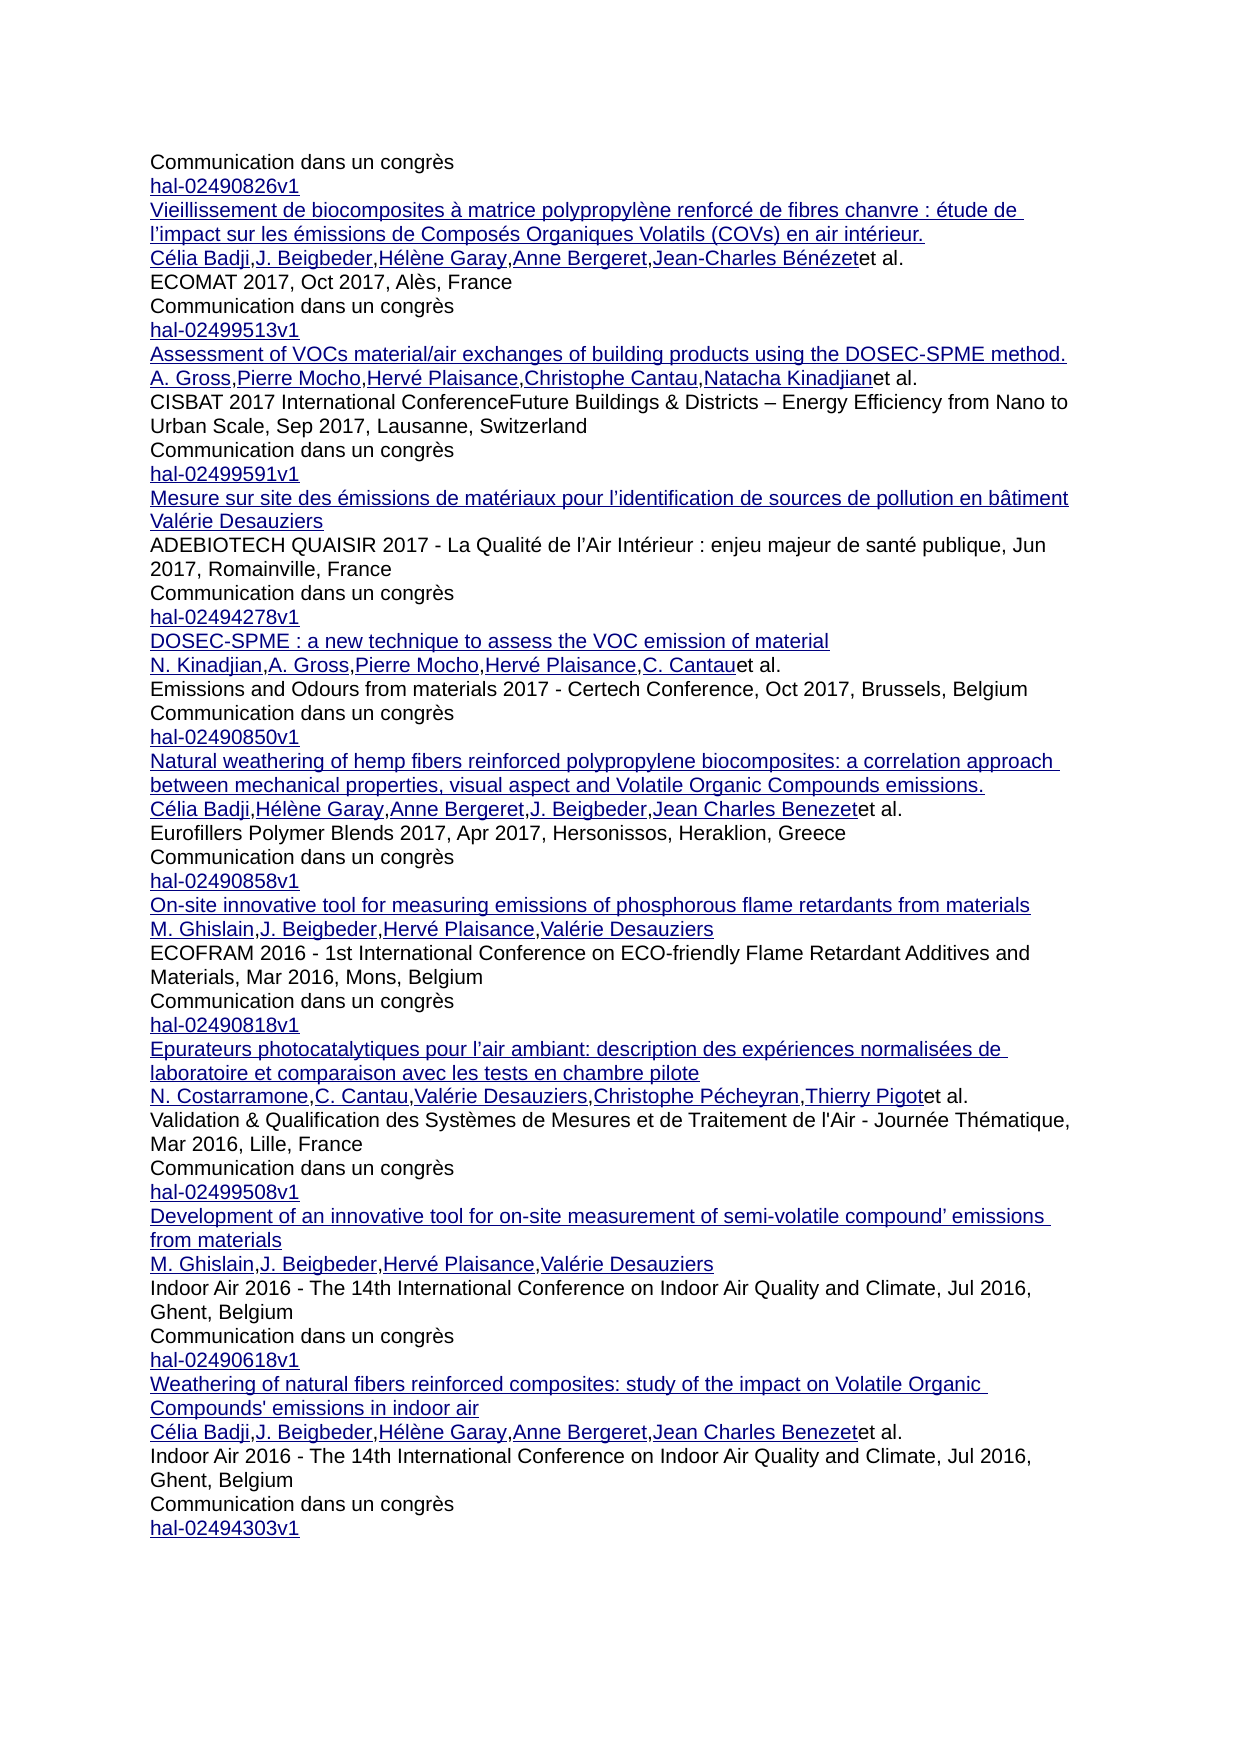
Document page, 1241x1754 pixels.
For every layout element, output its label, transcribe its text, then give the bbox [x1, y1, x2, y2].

table_cell Natural weathering of hemp fibers reinforced polypropylene biocomposites: a correlation approach between mechanical properties, visual aspect and Volatile Organic Compounds emissions. Célia Badji,Hélène Garay,Anne Bergeret,J. Beigbeder,Jean Charles Benezetet al. Eurofillers Polymer Blends 2017, Apr 2017, Hersonissos, Heraklion, Greece Communication dans un congrès hal-02490858v1 [150, 749, 1090, 893]
table_cell DOSEC-SPME : a new technique to assess the VOC emission of material N. Kinadjian,A. Gross,Pierre Mocho,Hervé Plaisance,C. Cantauet al. Emissions and Odours from materials 2017 - Certech Conference, Oct 2017, Brussels, Belgium Communication dans un congrès hal-02490850v1 [150, 629, 1090, 749]
table_cell Mesure sur site des émissions de matériaux pour l’identification de sources de pollution en bâtiment Valérie Desauziers ADEBIOTECH QUAISIR 2017 - La Qualité de l’Air Intérieur : enjeu majeur de santé publique, Jun 2017, Romainville, France Communication dans un congrès hal-02494278v1 [150, 485, 1090, 629]
table_cell On-site innovative tool for measuring emissions of phosphorous flame retardants from materials M. Ghislain,J. Beigbeder,Hervé Plaisance,Valérie Desauziers ECOFRAM 2016 - 1st International Conference on ECO-friendly Flame Retardant Additives and Materials, Mar 2016, Mons, Belgium Communication dans un congrès hal-02490818v1 [150, 893, 1090, 1036]
table_cell Communication dans un congrès hal-02490826v1 [150, 150, 1090, 198]
table_cell Vieillissement de biocomposites à matrice polypropylène renforcé de fibres chanvre : étude de l’impact sur les émissions de Composés Organiques Volatils (COVs) en air intérieur. Célia Badji,J. Beigbeder,Hélène Garay,Anne Bergeret,Jean-Charles Bénézetet al. ECOMAT 2017, Oct 2017, Alès, France Communication dans un congrès hal-02499513v1 [150, 198, 1090, 342]
table_cell Epurateurs photocatalytiques pour l’air ambiant: description des expériences normalisées de laboratoire et comparaison avec les tests en chambre pilote N. Costarramone,C. Cantau,Valérie Desauziers,Christophe Pécheyran,Thierry Pigotet al. Validation & Qualification des Systèmes de Mesures et de Traitement de l'Air - Journée Thématique, Mar 2016, Lille, France Communication dans un congrès hal-02499508v1 [150, 1036, 1090, 1204]
table_cell Assessment of VOCs material/air exchanges of building products using the DOSEC-SPME method. A. Gross,Pierre Mocho,Hervé Plaisance,Christophe Cantau,Natacha Kinadjianet al. CISBAT 2017 International ConferenceFuture Buildings & Districts – Energy Efficiency from Nano to Urban Scale, Sep 2017, Lausanne, Switzerland Communication dans un congrès hal-02499591v1 [150, 342, 1090, 485]
table_cell Development of an innovative tool for on-site measurement of semi-volatile compound’ emissions from materials M. Ghislain,J. Beigbeder,Hervé Plaisance,Valérie Desauziers Indoor Air 2016 - The 14th International Conference on Indoor Air Quality and Climate, Jul 2016, Ghent, Belgium Communication dans un congrès hal-02490618v1 [150, 1204, 1090, 1372]
table_cell Weathering of natural fibers reinforced composites: study of the impact on Volatile Organic Compounds' emissions in indoor air Célia Badji,J. Beigbeder,Hélène Garay,Anne Bergeret,Jean Charles Benezetet al. Indoor Air 2016 - The 14th International Conference on Indoor Air Quality and Climate, Jul 2016, Ghent, Belgium Communication dans un congrès hal-02494303v1 [150, 1372, 1090, 1539]
